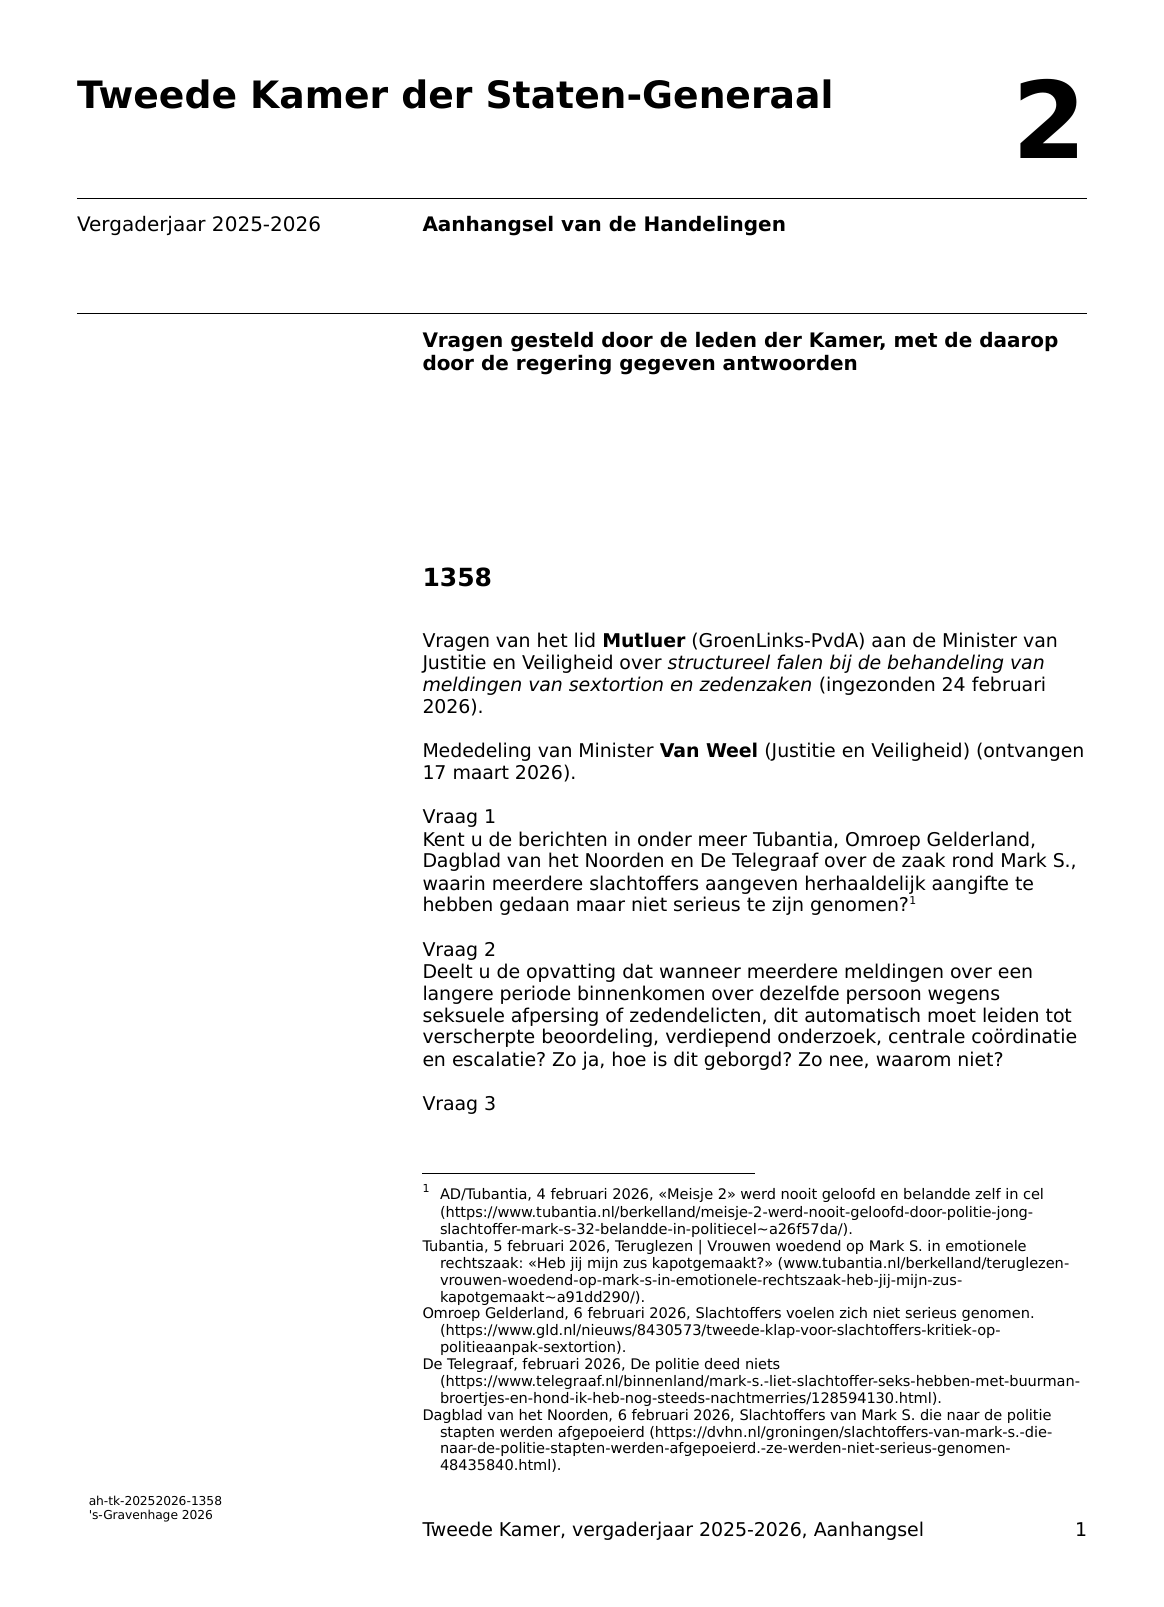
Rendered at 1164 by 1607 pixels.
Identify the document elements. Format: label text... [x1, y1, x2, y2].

text Vraag 3 [422, 1093, 1087, 1114]
text Vraag 1 [422, 806, 1087, 828]
text De Telegraaf, februari 2026, De politie deed niets (https://www.telegraaf.nl/binnenland/mark-s.-liet-slachtoffer-seks-hebben-met-buurman-broertjes-en-hond-ik-heb-nog-steeds-nachtmerries/128594130.html). [422, 1356, 1087, 1407]
text Tubantia, 5 februari 2026, Teruglezen | Vrouwen woedend op Mark S. in emotionele rechtszaak: «Heb jij mijn zus kapotgemaakt?» (www.tubantia.nl/berkelland/teruglezen-vrouwen-woedend-op-mark-s-in-emotionele-rechtszaak-heb-jij-mijn-zus-kapotgemaakt~a91dd290/). [422, 1238, 1087, 1306]
text 's-Gravenhage 2026 [88, 1508, 323, 1522]
table_cell [77, 314, 422, 375]
table_cell Vergaderjaar 2025-2026 [77, 199, 422, 313]
text Vragen van het lid Mutluer (GroenLinks-PvdA) aan de Minister van Justitie en Veiligheid over structureel falen bij de behandeling van meldingen van sextortion en zedenzaken (ingezonden 24 februari 2026). [422, 630, 1087, 718]
table_header 2 [886, 59, 1087, 198]
text Vraag 2 [422, 938, 1087, 961]
text Mededeling van Minister Van Weel (Justitie en Veiligheid) (ontvangen 17 maart 2026). [422, 740, 1087, 784]
text 1358 [422, 563, 1087, 592]
text ah-tk-20252026-1358 [88, 1494, 323, 1508]
text AD/Tubantia, 4 februari 2026, «Meisje 2» werd nooit geloofd en belandde zelf in cel (https://www.tubantia.nl/berkelland/meisje-2-werd-nooit-geloofd-door-politie-jong-slachtoffer-mark-s-32-belandde-in-politiecel~a26f57da/). [422, 1182, 1087, 1238]
text Kent u de berichten in onder meer Tubantia, Omroep Gelderland, Dagblad van het Noorden en De Telegraaf over de zaak rond Mark S., waarin meerdere slachtoffers aangeven herhaaldelijk aangifte te hebben gedaan maar niet serieus te zijn genomen? [422, 828, 1087, 916]
text Omroep Gelderland, 6 februari 2026, Slachtoffers voelen zich niet serieus genomen. (https://www.gld.nl/nieuws/8430573/tweede-klap-voor-slachtoffers-kritiek-op-politieaanpak-sextortion). [422, 1306, 1087, 1356]
table_header Tweede Kamer der Staten-Generaal [77, 59, 886, 198]
table_cell Vragen gesteld door de leden der Kamer, met de daarop door de regering gegeven antwoorden [422, 314, 1087, 375]
text Deelt u de opvatting dat wanneer meerdere meldingen over een langere periode binnenkomen over dezelfde persoon wegens seksuele afpersing of zedendelicten, dit automatisch moet leiden tot verscherpte beoordeling, verdiepend onderzoek, centrale coördinatie en escalatie? Zo ja, hoe is dit geborgd? Zo nee, waarom niet? [422, 961, 1087, 1070]
text Dagblad van het Noorden, 6 februari 2026, Slachtoffers van Mark S. die naar de politie stapten werden afgepoeierd (https://dvhn.nl/groningen/slachtoffers-van-mark-s.-die-naar-de-politie-stapten-werden-afgepoeierd.-ze-werden-niet-serieus-genomen-48435840.html). [422, 1407, 1087, 1474]
table_cell Aanhangsel van de Handelingen [422, 199, 1087, 313]
